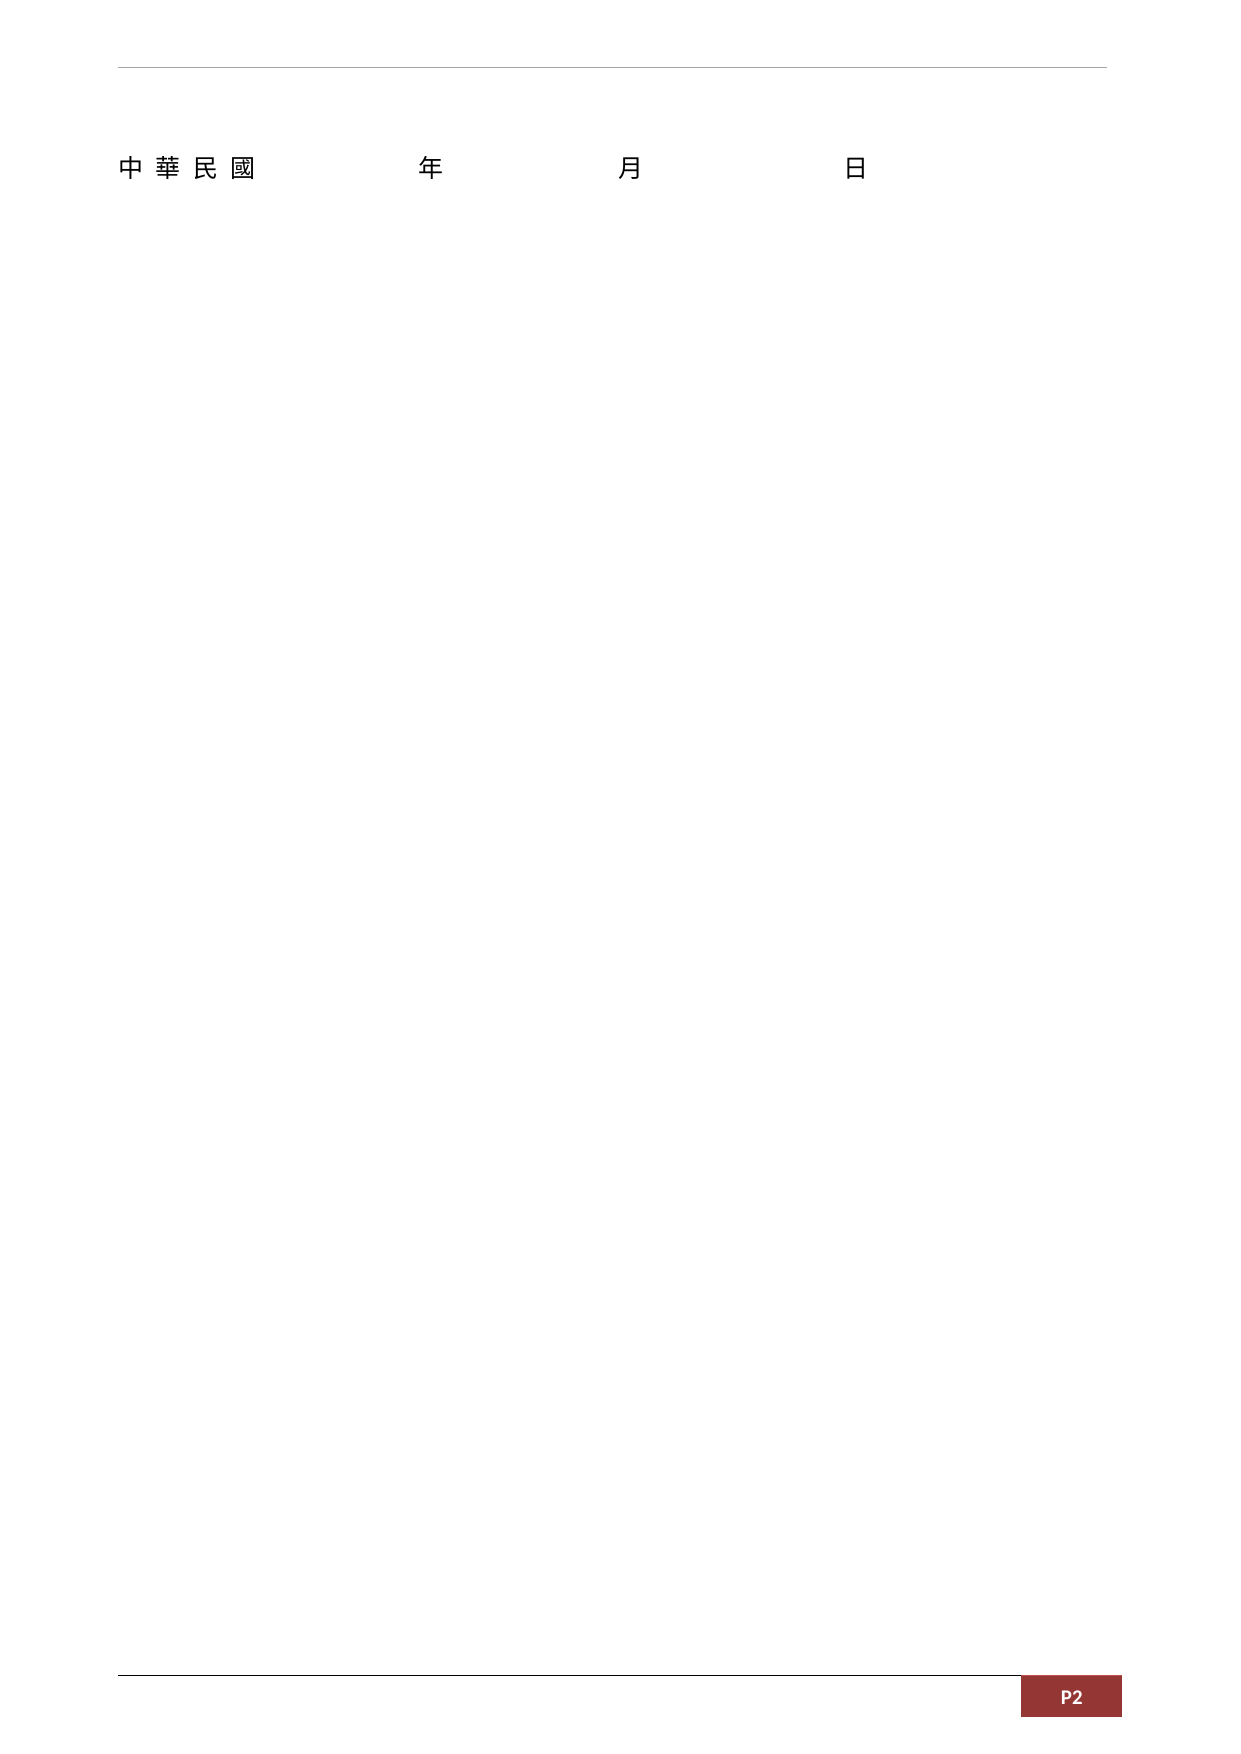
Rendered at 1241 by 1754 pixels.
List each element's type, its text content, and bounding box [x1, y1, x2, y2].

text 中 華 民 國 年 月 日 [118, 125, 1122, 188]
